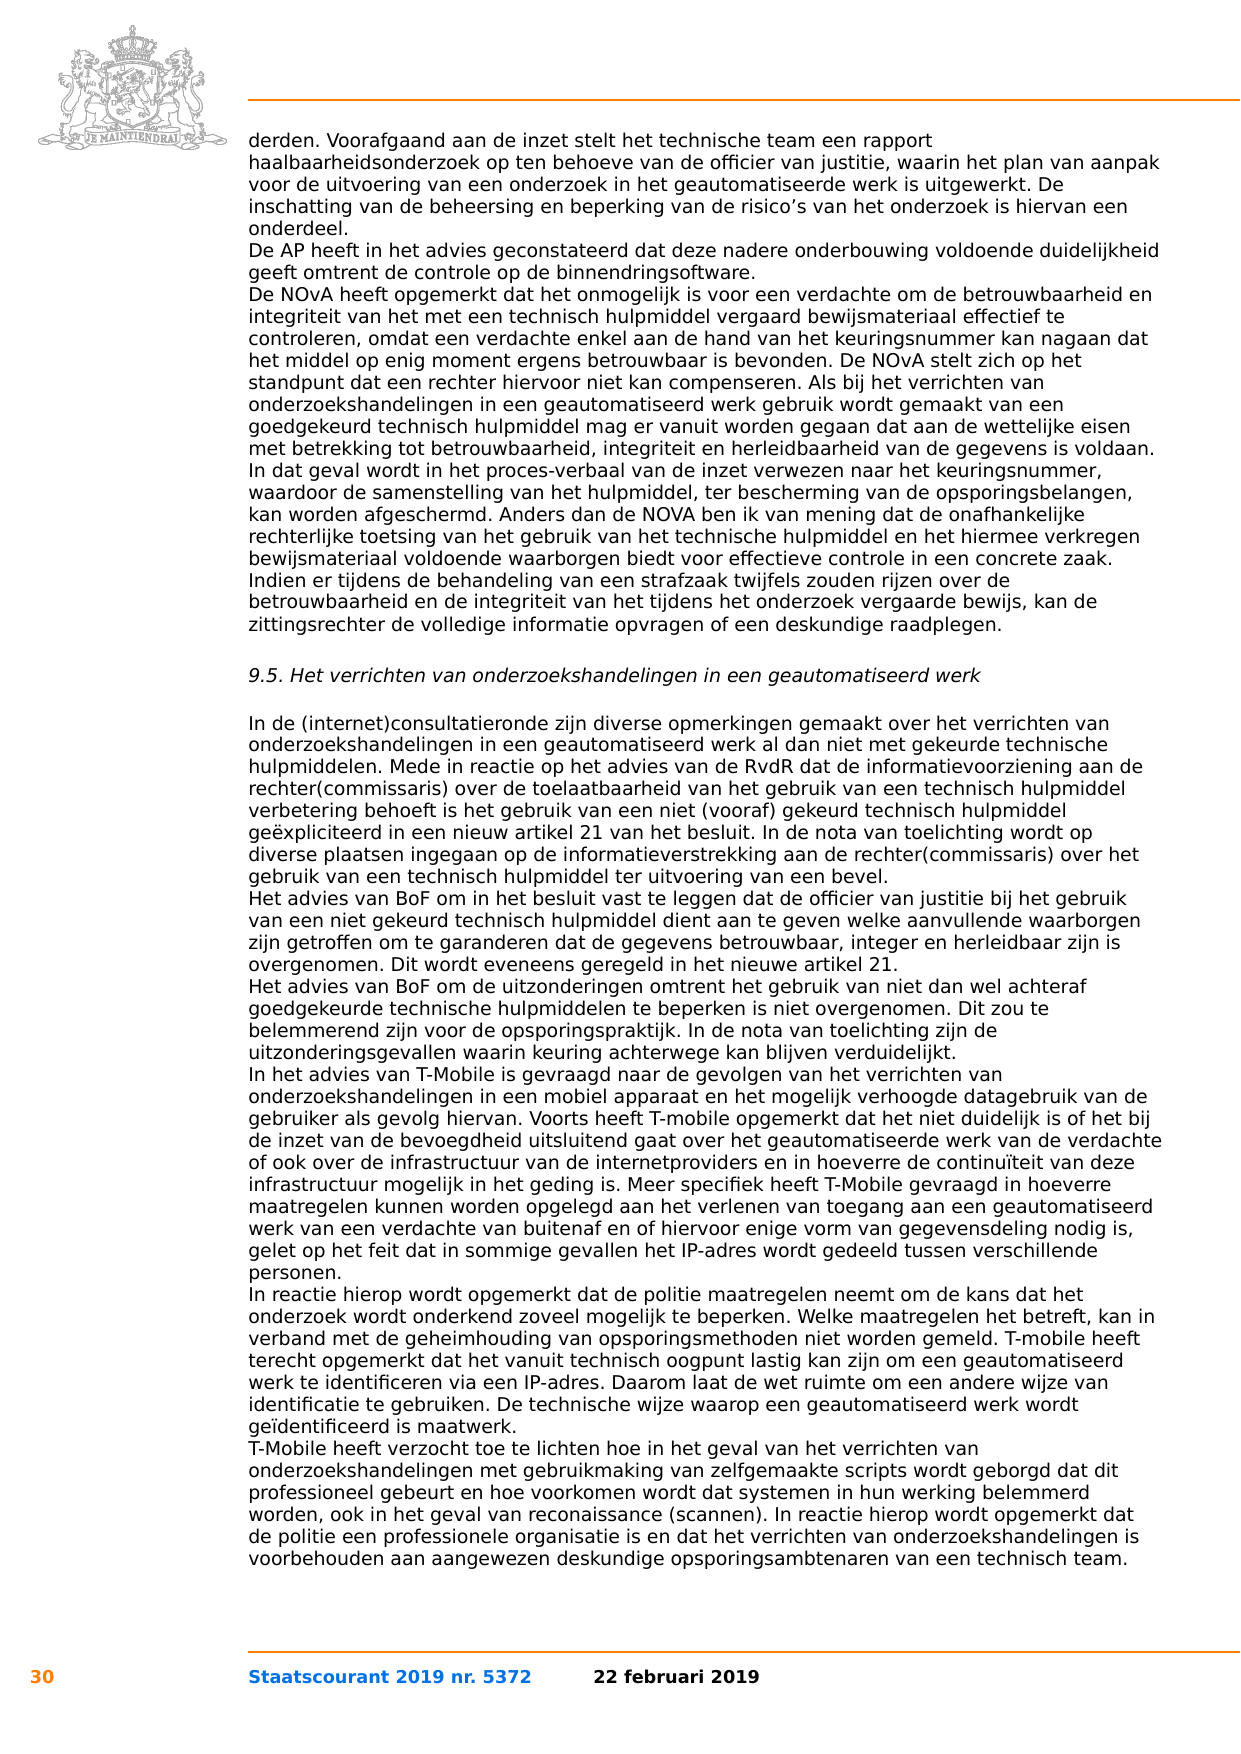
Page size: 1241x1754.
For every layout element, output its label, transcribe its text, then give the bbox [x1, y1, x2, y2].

text Het advies van BoF om de uitzonderingen omtrent het gebruik van niet dan wel achteraf goedgekeurde technische hulpmiddelen te beperken is niet overgenomen. Dit zou te belemmerend zijn voor de opsporingspraktijk. In de nota van toelichting zijn de uitzonderingsgevallen waarin keuring achterwege kan blijven verduidelijkt. [248, 976, 1163, 1064]
text derden. Voorafgaand aan de inzet stelt het technische team een rapport haalbaarheidsonderzoek op ten behoeve van de officier van justitie, waarin het plan van aanpak voor de uitvoering van een onderzoek in het geautomatiseerde werk is uitgewerkt. De inschatting van de beheersing en beperking van de risico’s van het onderzoek is hiervan een onderdeel. [248, 130, 1163, 240]
subtitle 9.5. Het verrichten van onderzoekshandelingen in een geautomatiseerd werk [248, 665, 1163, 687]
text De NOvA heeft opgemerkt dat het onmogelijk is voor een verdachte om de betrouwbaarheid en integriteit van het met een technisch hulpmiddel vergaard bewijsmateriaal effectief te controleren, omdat een verdachte enkel aan de hand van het keuringsnummer kan nagaan dat het middel op enig moment ergens betrouwbaar is bevonden. De NOvA stelt zich op het standpunt dat een rechter hiervoor niet kan compenseren. Als bij het verrichten van onderzoekshandelingen in een geautomatiseerd werk gebruik wordt gemaakt van een goedgekeurd technisch hulpmiddel mag er vanuit worden gegaan dat aan de wettelijke eisen met betrekking tot betrouwbaarheid, integriteit en herleidbaarheid van de gegevens is voldaan. In dat geval wordt in het proces-verbaal van de inzet verwezen naar het keuringsnummer, waardoor de samenstelling van het hulpmiddel, ter bescherming van de opsporingsbelangen, kan worden afgeschermd. Anders dan de NOVA ben ik van mening dat de onafhankelijke rechterlijke toetsing van het gebruik van het technische hulpmiddel en het hiermee verkregen bewijsmateriaal voldoende waarborgen biedt voor effectieve controle in een concrete zaak. Indien er tijdens de behandeling van een strafzaak twijfels zouden rijzen over de betrouwbaarheid en de integriteit van het tijdens het onderzoek vergaarde bewijs, kan de zittingsrechter de volledige informatie opvragen of een deskundige raadplegen. [248, 284, 1163, 635]
text De AP heeft in het advies geconstateerd dat deze nadere onderbouwing voldoende duidelijkheid geeft omtrent de controle op de binnendringsoftware. [248, 240, 1163, 284]
text In de (internet)consultatieronde zijn diverse opmerkingen gemaakt over het verrichten van onderzoekshandelingen in een geautomatiseerd werk al dan niet met gekeurde technische hulpmiddelen. Mede in reactie op het advies van de RvdR dat de informatievoorziening aan de rechter(commissaris) over de toelaatbaarheid van het gebruik van een technisch hulpmiddel verbetering behoeft is het gebruik van een niet (vooraf) gekeurd technisch hulpmiddel geëxpliciteerd in een nieuw artikel 21 van het besluit. In de nota van toelichting wordt op diverse plaatsen ingegaan op de informatieverstrekking aan de rechter(commissaris) over het gebruik van een technisch hulpmiddel ter uitvoering van een bevel. [248, 712, 1163, 888]
picture [38, 25, 227, 150]
text In het advies van T-Mobile is gevraagd naar de gevolgen van het verrichten van onderzoekshandelingen in een mobiel apparaat en het mogelijk verhoogde datagebruik van de gebruiker als gevolg hiervan. Voorts heeft T-mobile opgemerkt dat het niet duidelijk is of het bij de inzet van de bevoegdheid uitsluitend gaat over het geautomatiseerde werk van de verdachte of ook over de infrastructuur van de internetproviders en in hoeverre de continuïteit van deze infrastructuur mogelijk in het geding is. Meer specifiek heeft T-Mobile gevraagd in hoeverre maatregelen kunnen worden opgelegd aan het verlenen van toegang aan een geautomatiseerd werk van een verdachte van buitenaf en of hiervoor enige vorm van gegevensdeling nodig is, gelet op het feit dat in sommige gevallen het IP-adres wordt gedeeld tussen verschillende personen. [248, 1064, 1163, 1284]
text In reactie hierop wordt opgemerkt dat de politie maatregelen neemt om de kans dat het onderzoek wordt onderkend zoveel mogelijk te beperken. Welke maatregelen het betreft, kan in verband met de geheimhouding van opsporingsmethoden niet worden gemeld. T-mobile heeft terecht opgemerkt dat het vanuit technisch oogpunt lastig kan zijn om een geautomatiseerd werk te identificeren via een IP-adres. Daarom laat de wet ruimte om een andere wijze van identificatie te gebruiken. De technische wijze waarop een geautomatiseerd werk wordt geïdentificeerd is maatwerk. [248, 1284, 1163, 1438]
text T-Mobile heeft verzocht toe te lichten hoe in het geval van het verrichten van onderzoekshandelingen met gebruikmaking van zelfgemaakte scripts wordt geborgd dat dit professioneel gebeurt en hoe voorkomen wordt dat systemen in hun werking belemmerd worden, ook in het geval van reconaissance (scannen). In reactie hierop wordt opgemerkt dat de politie een professionele organisatie is en dat het verrichten van onderzoekshandelingen is voorbehouden aan aangewezen deskundige opsporingsambtenaren van een technisch team. [248, 1438, 1163, 1569]
text Het advies van BoF om in het besluit vast te leggen dat de officier van justitie bij het gebruik van een niet gekeurd technisch hulpmiddel dient aan te geven welke aanvullende waarborgen zijn getroffen om te garanderen dat de gegevens betrouwbaar, integer en herleidbaar zijn is overgenomen. Dit wordt eveneens geregeld in het nieuwe artikel 21. [248, 888, 1163, 976]
